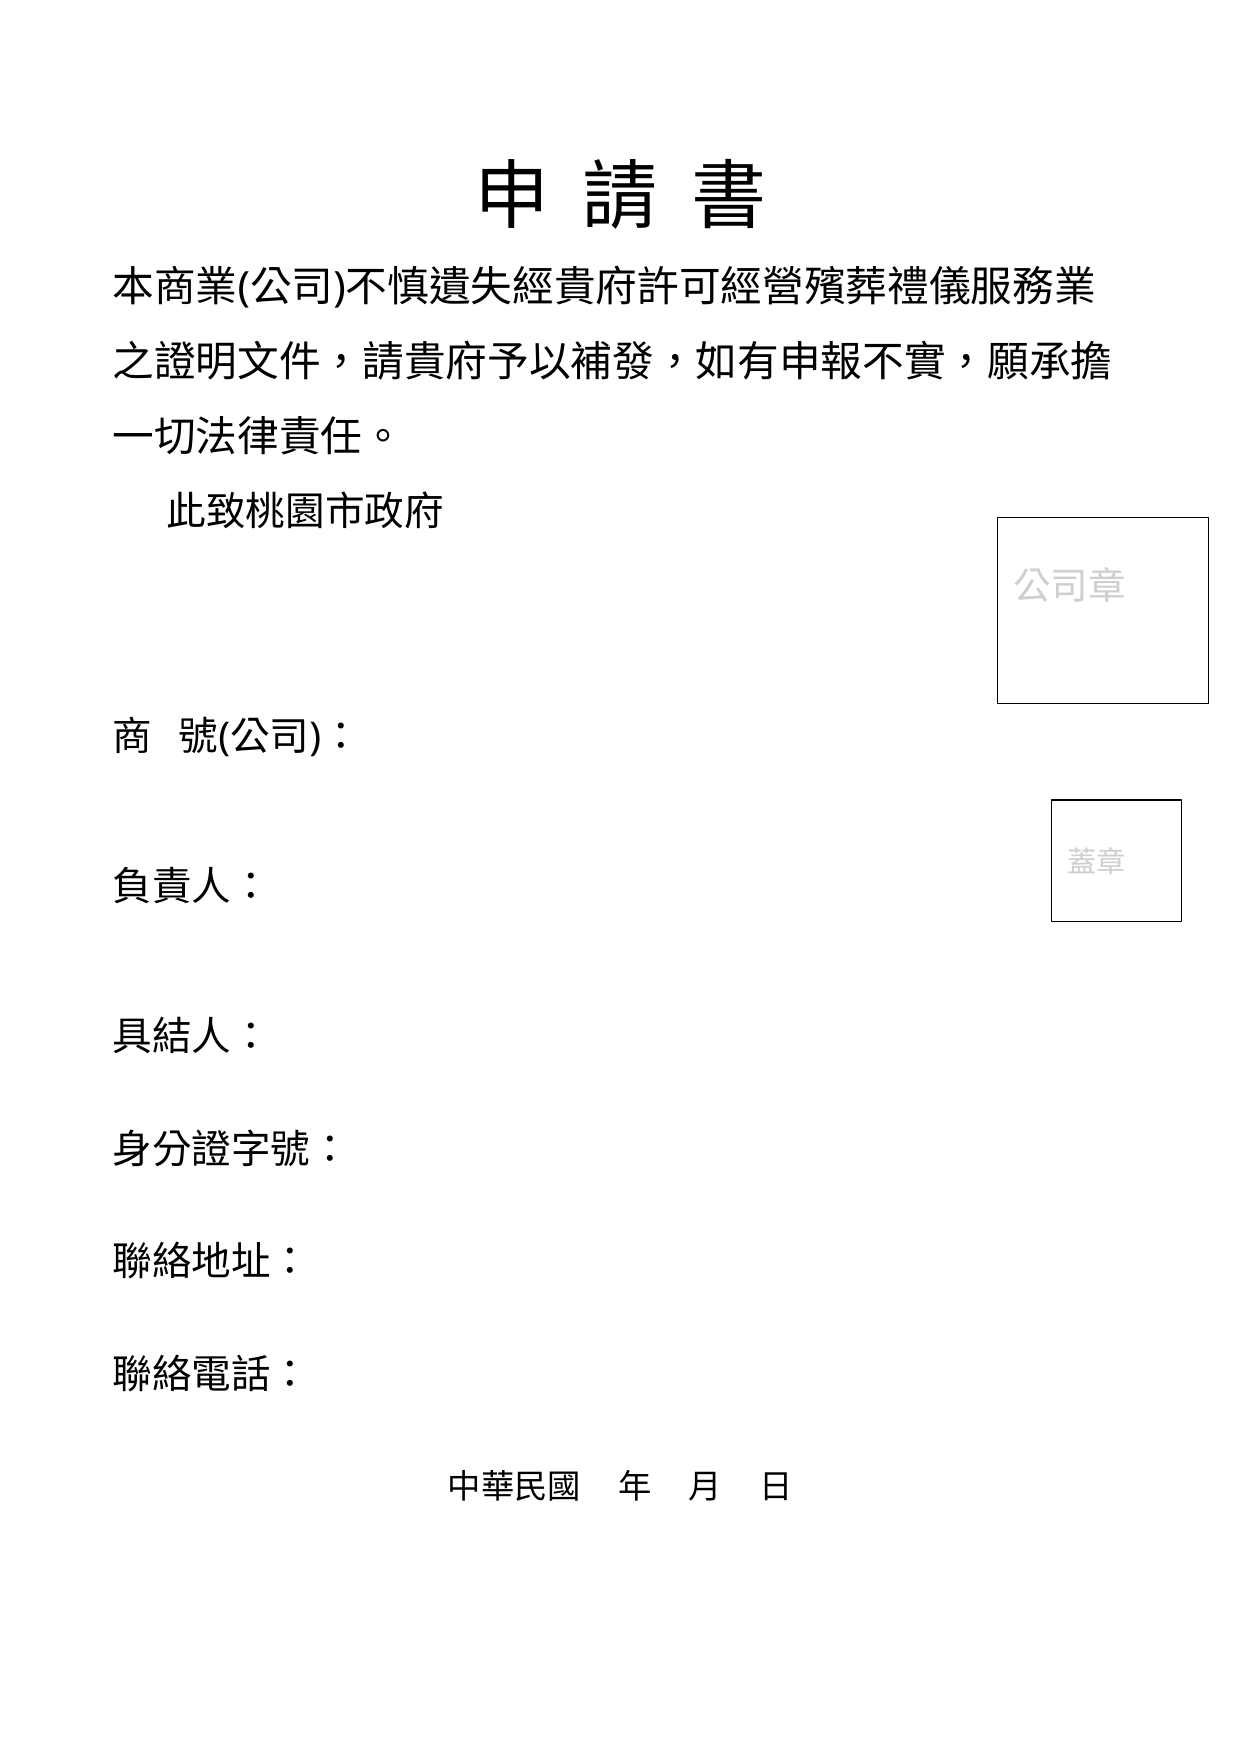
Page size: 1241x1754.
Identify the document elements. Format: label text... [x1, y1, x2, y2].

text 中華民國 年 月 日 [112, 1440, 1128, 1515]
text 聯絡地址： [112, 1215, 1128, 1290]
text 此致桃園市政府 [112, 465, 1128, 540]
text 公司章 [1013, 556, 1194, 610]
text 蓋章 [1067, 838, 1167, 880]
text 申 請 書 [112, 127, 1128, 240]
text 負責人： [112, 840, 1051, 915]
text 身分證字號： [112, 1102, 1128, 1177]
text 商 號(公司)： [112, 690, 1128, 765]
text 本商業(公司)不慎遺失經貴府許可經營殯葬禮儀服務業之證明文件，請貴府予以補發，如有申報不實，願承擔一切法律責任。 [112, 240, 1128, 465]
text 具結人： [112, 990, 1128, 1065]
text 聯絡電話： [112, 1327, 1128, 1402]
